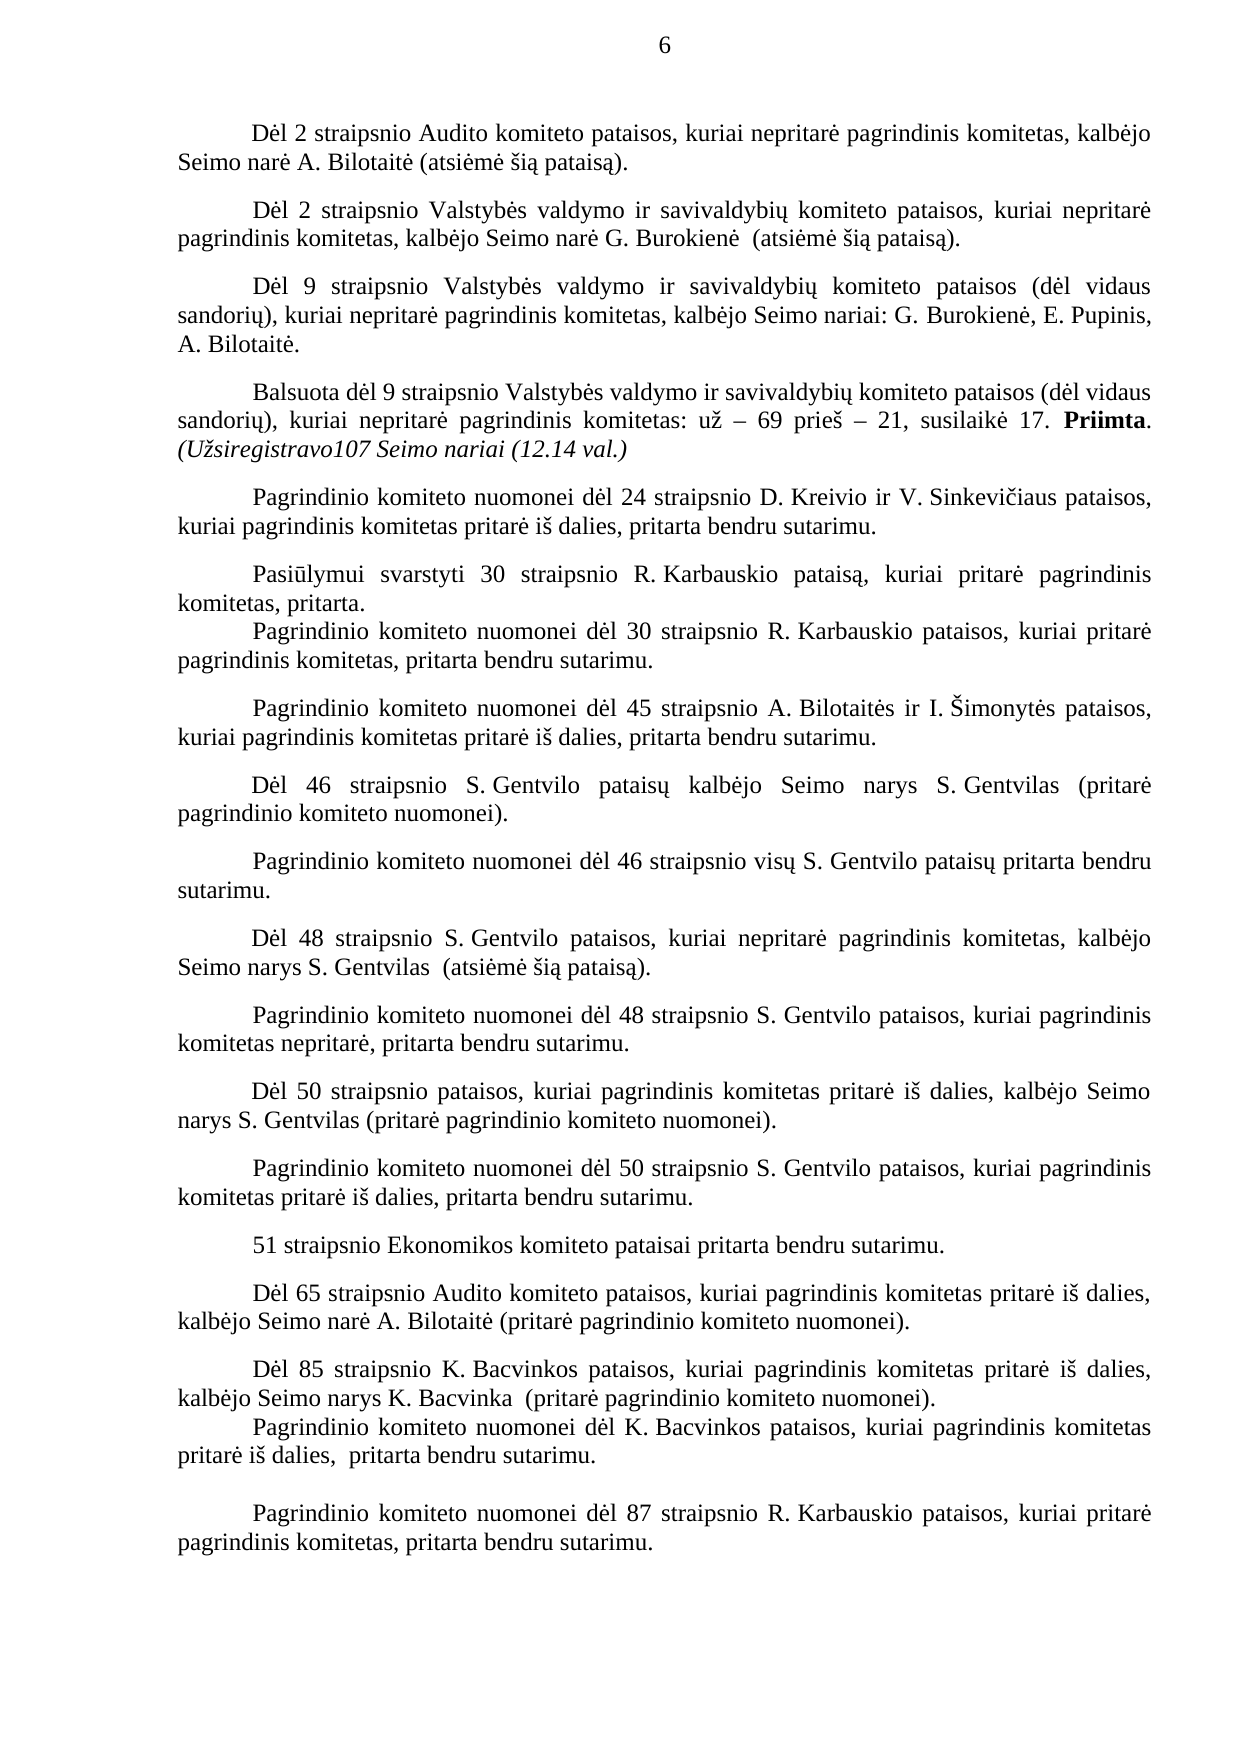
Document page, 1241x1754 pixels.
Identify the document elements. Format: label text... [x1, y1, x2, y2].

text Pagrindinio komiteto nuomonei dėl 30 straipsnio R. Karbauskio pataisos, kuriai pritarė pagrindinis komitetas, pritarta bendru sutarimu. [177, 616, 1152, 674]
text Pasiūlymui svarstyti 30 straipsnio R. Karbauskio pataisą, kuriai pritarė pagrindinis komitetas, pritarta. [177, 559, 1152, 616]
text Dėl 9 straipsnio Valstybės valdymo ir savivaldybių komiteto pataisos (dėl vidaus sandorių), kuriai nepritarė pagrindinis komitetas, kalbėjo Seimo nariai: G. Burokienė, E. Pupinis, A. Bilotaitė. [177, 271, 1152, 358]
text Pagrindinio komiteto nuomonei dėl 24 straipsnio D. Kreivio ir V. Sinkevičiaus pataisos, kuriai pagrindinis komitetas pritarė iš dalies, pritarta bendru sutarimu. [177, 482, 1152, 540]
text Dėl 2 straipsnio Valstybės valdymo ir savivaldybių komiteto pataisos, kuriai nepritarė pagrindinis komitetas, kalbėjo Seimo narė G. Burokienė (atsiėmė šią pataisą). [177, 195, 1152, 252]
text Pagrindinio komiteto nuomonei dėl 45 straipsnio A. Bilotaitės ir I. Šimonytės pataisos, kuriai pagrindinis komitetas pritarė iš dalies, pritarta bendru sutarimu. [177, 693, 1152, 751]
text Dėl 50 straipsnio pataisos, kuriai pagrindinis komitetas pritarė iš dalies, kalbėjo Seimo narys S. Gentvilas (pritarė pagrindinio komiteto nuomonei). [177, 1076, 1152, 1134]
text 51 straipsnio Ekonomikos komiteto pataisai pritarta bendru sutarimu. [177, 1230, 1152, 1258]
text Balsuota dėl 9 straipsnio Valstybės valdymo ir savivaldybių komiteto pataisos (dėl vidaus sandorių), kuriai nepritarė pagrindinis komitetas: už – 69 prieš – 21, susilaikė 17. Priimta. (Užsiregistravo107 Seimo nariai (12.14 val.) [177, 377, 1152, 463]
text Dėl 48 straipsnio S. Gentvilo pataisos, kuriai nepritarė pagrindinis komitetas, kalbėjo Seimo narys S. Gentvilas (atsiėmė šią pataisą). [177, 923, 1152, 981]
text Dėl 85 straipsnio K. Bacvinkos pataisos, kuriai pagrindinis komitetas pritarė iš dalies, kalbėjo Seimo narys K. Bacvinka (pritarė pagrindinio komiteto nuomonei). [177, 1354, 1152, 1412]
text Pagrindinio komiteto nuomonei dėl 48 straipsnio S. Gentvilo pataisos, kuriai pagrindinis komitetas nepritarė, pritarta bendru sutarimu. [177, 1000, 1152, 1057]
text Pagrindinio komiteto nuomonei dėl K. Bacvinkos pataisos, kuriai pagrindinis komitetas pritarė iš dalies, pritarta bendru sutarimu. [177, 1412, 1152, 1469]
text Dėl 65 straipsnio Audito komiteto pataisos, kuriai pagrindinis komitetas pritarė iš dalies, kalbėjo Seimo narė A. Bilotaitė (pritarė pagrindinio komiteto nuomonei). [177, 1278, 1152, 1335]
text Dėl 2 straipsnio Audito komiteto pataisos, kuriai nepritarė pagrindinis komitetas, kalbėjo Seimo narė A. Bilotaitė (atsiėmė šią pataisą). [177, 118, 1152, 176]
text Pagrindinio komiteto nuomonei dėl 46 straipsnio visų S. Gentvilo pataisų pritarta bendru sutarimu. [177, 846, 1152, 904]
text Pagrindinio komiteto nuomonei dėl 87 straipsnio R. Karbauskio pataisos, kuriai pritarė pagrindinis komitetas, pritarta bendru sutarimu. [177, 1498, 1152, 1556]
text Dėl 46 straipsnio S. Gentvilo pataisų kalbėjo Seimo narys S. Gentvilas (pritarė pagrindinio komiteto nuomonei). [177, 770, 1152, 827]
text Pagrindinio komiteto nuomonei dėl 50 straipsnio S. Gentvilo pataisos, kuriai pagrindinis komitetas pritarė iš dalies, pritarta bendru sutarimu. [177, 1153, 1152, 1211]
